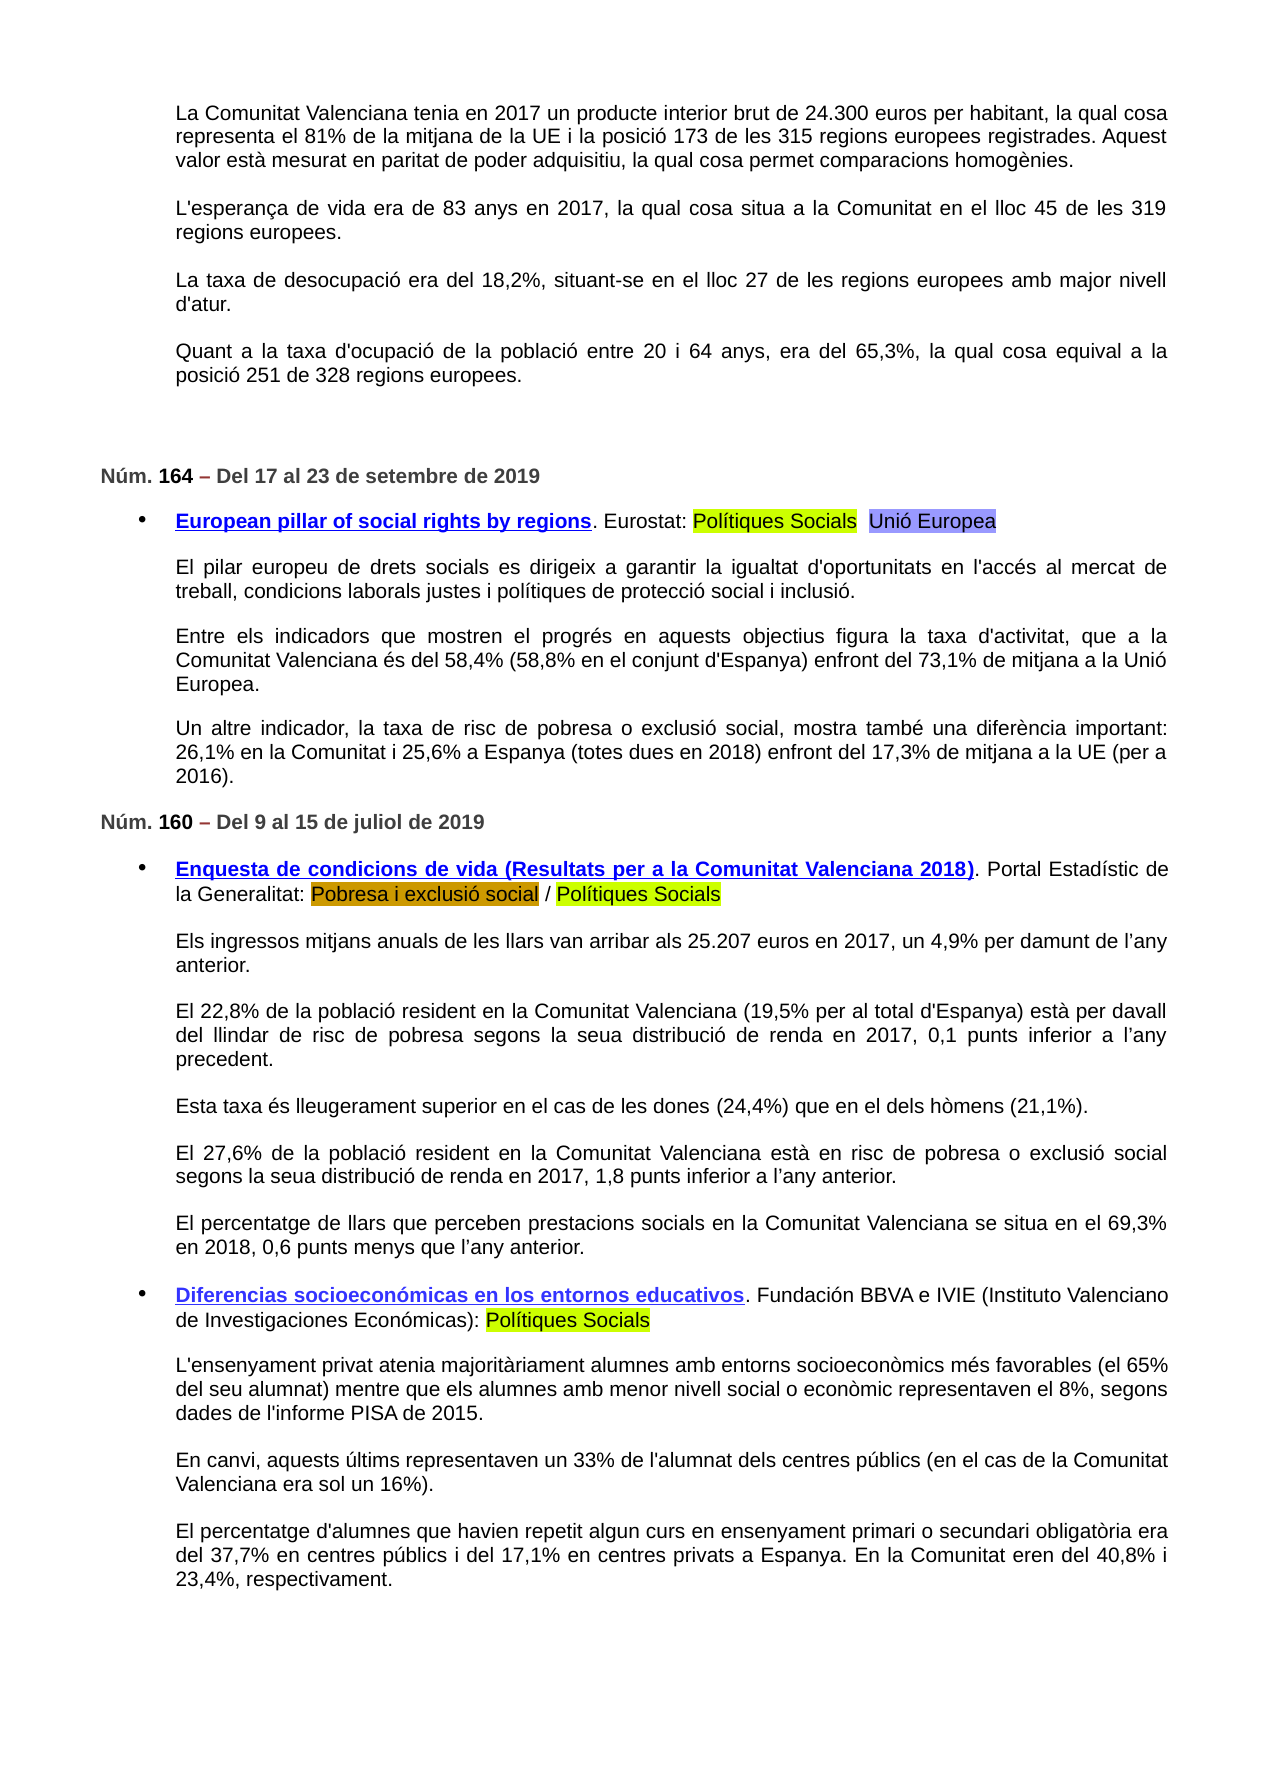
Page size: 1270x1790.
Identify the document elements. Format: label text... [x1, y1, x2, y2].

text Núm. 164 – Del 17 al 23 de setembre de 2019 [100, 464, 1169, 488]
text En canvi, aquests últims representaven un 33% de l'alumnat dels centres públics (en el cas de la Comunitat Valenciana era sol un 16%). [175, 1448, 1169, 1496]
text Esta taxa és lleugerament superior en el cas de les dones (24,4%) que en el dels hòmens (21,1%). [175, 1094, 1169, 1118]
list Diferencias socioeconómicas en los entornos educativos. Fundación BBVA e IVIE (Instituto Valenciano de Investigaciones Económicas): Polítiques Socials [138, 1282, 1169, 1331]
text El 22,8% de la població resident en la Comunitat Valenciana (19,5% per al total d'Espanya) està per davall del llindar de risc de pobresa segons la seua distribució de renda en 2017, 0,1 punts inferior a l’any precedent. [175, 999, 1169, 1071]
text Núm. 160 – Del 9 al 15 de juliol de 2019 [100, 810, 1169, 834]
text La taxa de desocupació era del 18,2%, situant-se en el lloc 27 de les regions europees amb major nivell d'atur. [175, 267, 1169, 315]
text L'ensenyament privat atenia majoritàriament alumnes amb entorns socioeconòmics més favorables (el 65% del seu alumnat) mentre que els alumnes amb menor nivell social o econòmic representaven el 8%, segons dades de l'informe PISA de 2015. [175, 1353, 1169, 1425]
text El percentatge de llars que perceben prestacions socials en la Comunitat Valenciana se situa en el 69,3% en 2018, 0,6 punts menys que l’any anterior. [175, 1211, 1169, 1259]
text Quant a la taxa d'ocupació de la població entre 20 i 64 anys, era del 65,3%, la qual cosa equival a la posició 251 de 328 regions europees. [175, 339, 1169, 387]
text El 27,6% de la població resident en la Comunitat Valenciana està en risc de pobresa o exclusió social segons la seua distribució de renda en 2017, 1,8 punts inferior a l’any anterior. [175, 1140, 1169, 1188]
subtitle Enquesta de condicions de vida (Resultats per a la Comunitat Valenciana 2018). Portal Estadístic de la Generalitat: Pobresa i exclusió social / Polítiques Socials [138, 857, 1169, 906]
text El pilar europeu de drets socials es dirigeix a garantir la igualtat d'oportunitats en l'accés al mercat de treball, condicions laborals justes i polítiques de protecció social i inclusió. [175, 555, 1169, 603]
text Un altre indicador, la taxa de risc de pobresa o exclusió social, mostra també una diferència important: 26,1% en la Comunitat i 25,6% a Espanya (totes dues en 2018) enfront del 17,3% de mitjana a la UE (per a 2016). [175, 716, 1169, 788]
text Els ingressos mitjans anuals de les llars van arribar als 25.207 euros en 2017, un 4,9% per damunt de l’any anterior. [175, 928, 1169, 976]
list European pillar of social rights by regions. Eurostat: Polítiques Socials Unió Europea [138, 509, 1169, 534]
text L'esperança de vida era de 83 anys en 2017, la qual cosa situa a la Comunitat en el lloc 45 de les 319 regions europees. [175, 196, 1169, 244]
text Entre els indicadors que mostren el progrés en aquests objectius figura la taxa d'activitat, que a la Comunitat Valenciana és del 58,4% (58,8% en el conjunt d'Espanya) enfront del 73,1% de mitjana a la Unió Europea. [175, 623, 1169, 695]
text La Comunitat Valenciana tenia en 2017 un producte interior brut de 24.300 euros per habitant, la qual cosa representa el 81% de la mitjana de la UE i la posició 173 de les 315 regions europees registrades. Aquest valor està mesurat en paritat de poder adquisitiu, la qual cosa permet comparacions homogènies. [175, 100, 1169, 172]
text El percentatge d'alumnes que havien repetit algun curs en ensenyament primari o secundari obligatòria era del 37,7% en centres públics i del 17,1% en centres privats a Espanya. En la Comunitat eren del 40,8% i 23,4%, respectivament. [175, 1518, 1169, 1590]
